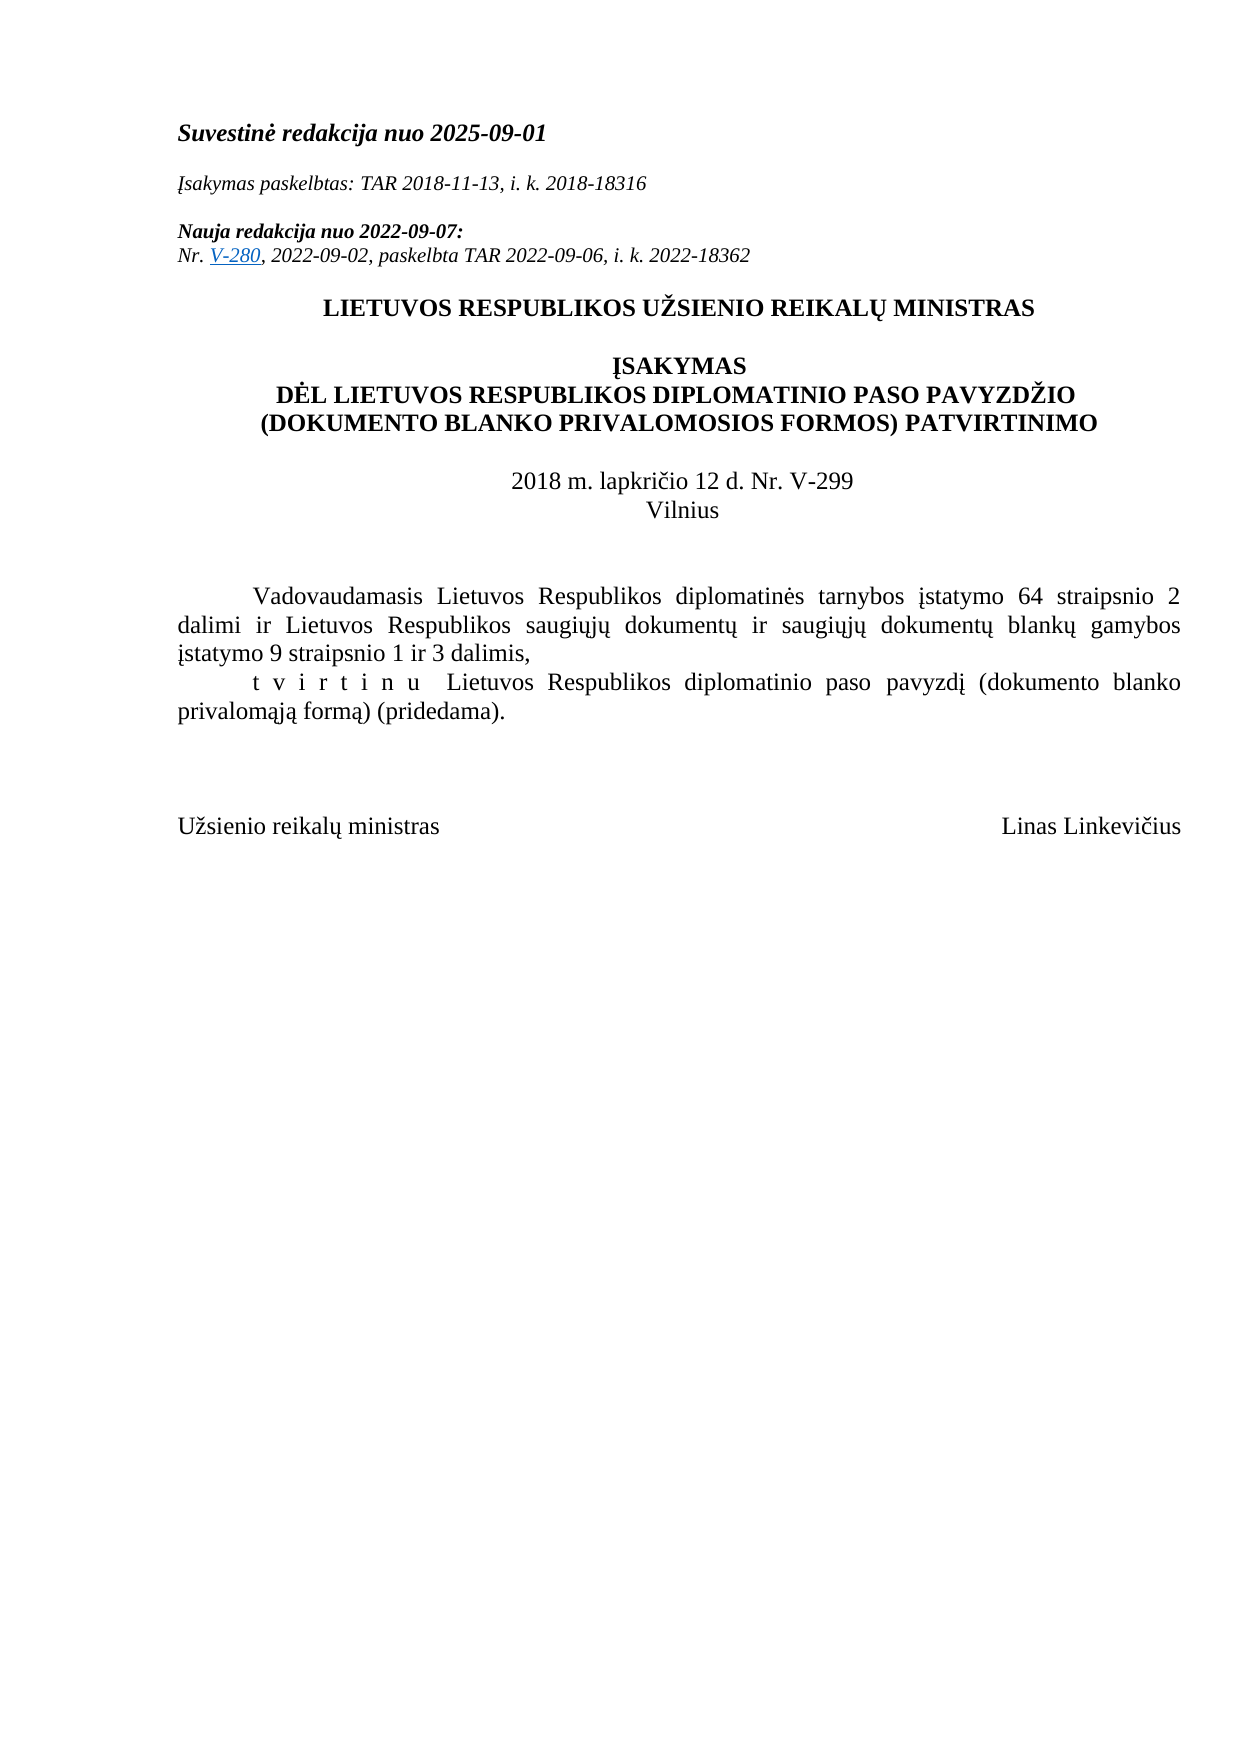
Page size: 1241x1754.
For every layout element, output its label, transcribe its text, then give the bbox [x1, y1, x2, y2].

text DĖL LIETUVOS RESPUBLIKOS DIPLOMATINIO PASO PAVYZDŽIO [177, 380, 1181, 408]
text LIETUVOS RESPUBLIKOS UŽSIENIO REIKALŲ MINISTRAS [177, 293, 1181, 322]
text ĮSAKYMAS [177, 351, 1181, 380]
text Suvestinė redakcija nuo 2025-09-01 [177, 118, 1181, 147]
text Nauja redakcija nuo 2022-09-07: [177, 219, 1181, 243]
text 2018 m. lapkričio 12 d. Nr. V-299 [177, 466, 1181, 495]
text Įsakymas paskelbtas: TAR 2018-11-13, i. k. 2018-18316 [177, 171, 1181, 195]
text Užsienio reikalų ministras Linas Linkevičius [177, 811, 1181, 840]
text t v i r t i n u Lietuvos Respublikos diplomatinio paso pavyzdį (dokumento blanko privalomąją formą) (pridedama). [177, 667, 1181, 725]
text (DOKUMENTO BLANKO PRIVALOMOSIOS FORMOS) PATVIRTINIMO [177, 408, 1181, 437]
text Vadovaudamasis Lietuvos Respublikos diplomatinės tarnybos įstatymo 64 straipsnio 2 dalimi ir Lietuvos Respublikos saugiųjų dokumentų ir saugiųjų dokumentų blankų gamybos įstatymo 9 straipsnio 1 ir 3 dalimis, [177, 581, 1181, 667]
text Vilnius [177, 495, 1181, 523]
text Nr. V-280, 2022-09-02, paskelbta TAR 2022-09-06, i. k. 2022-18362 [177, 243, 1181, 267]
